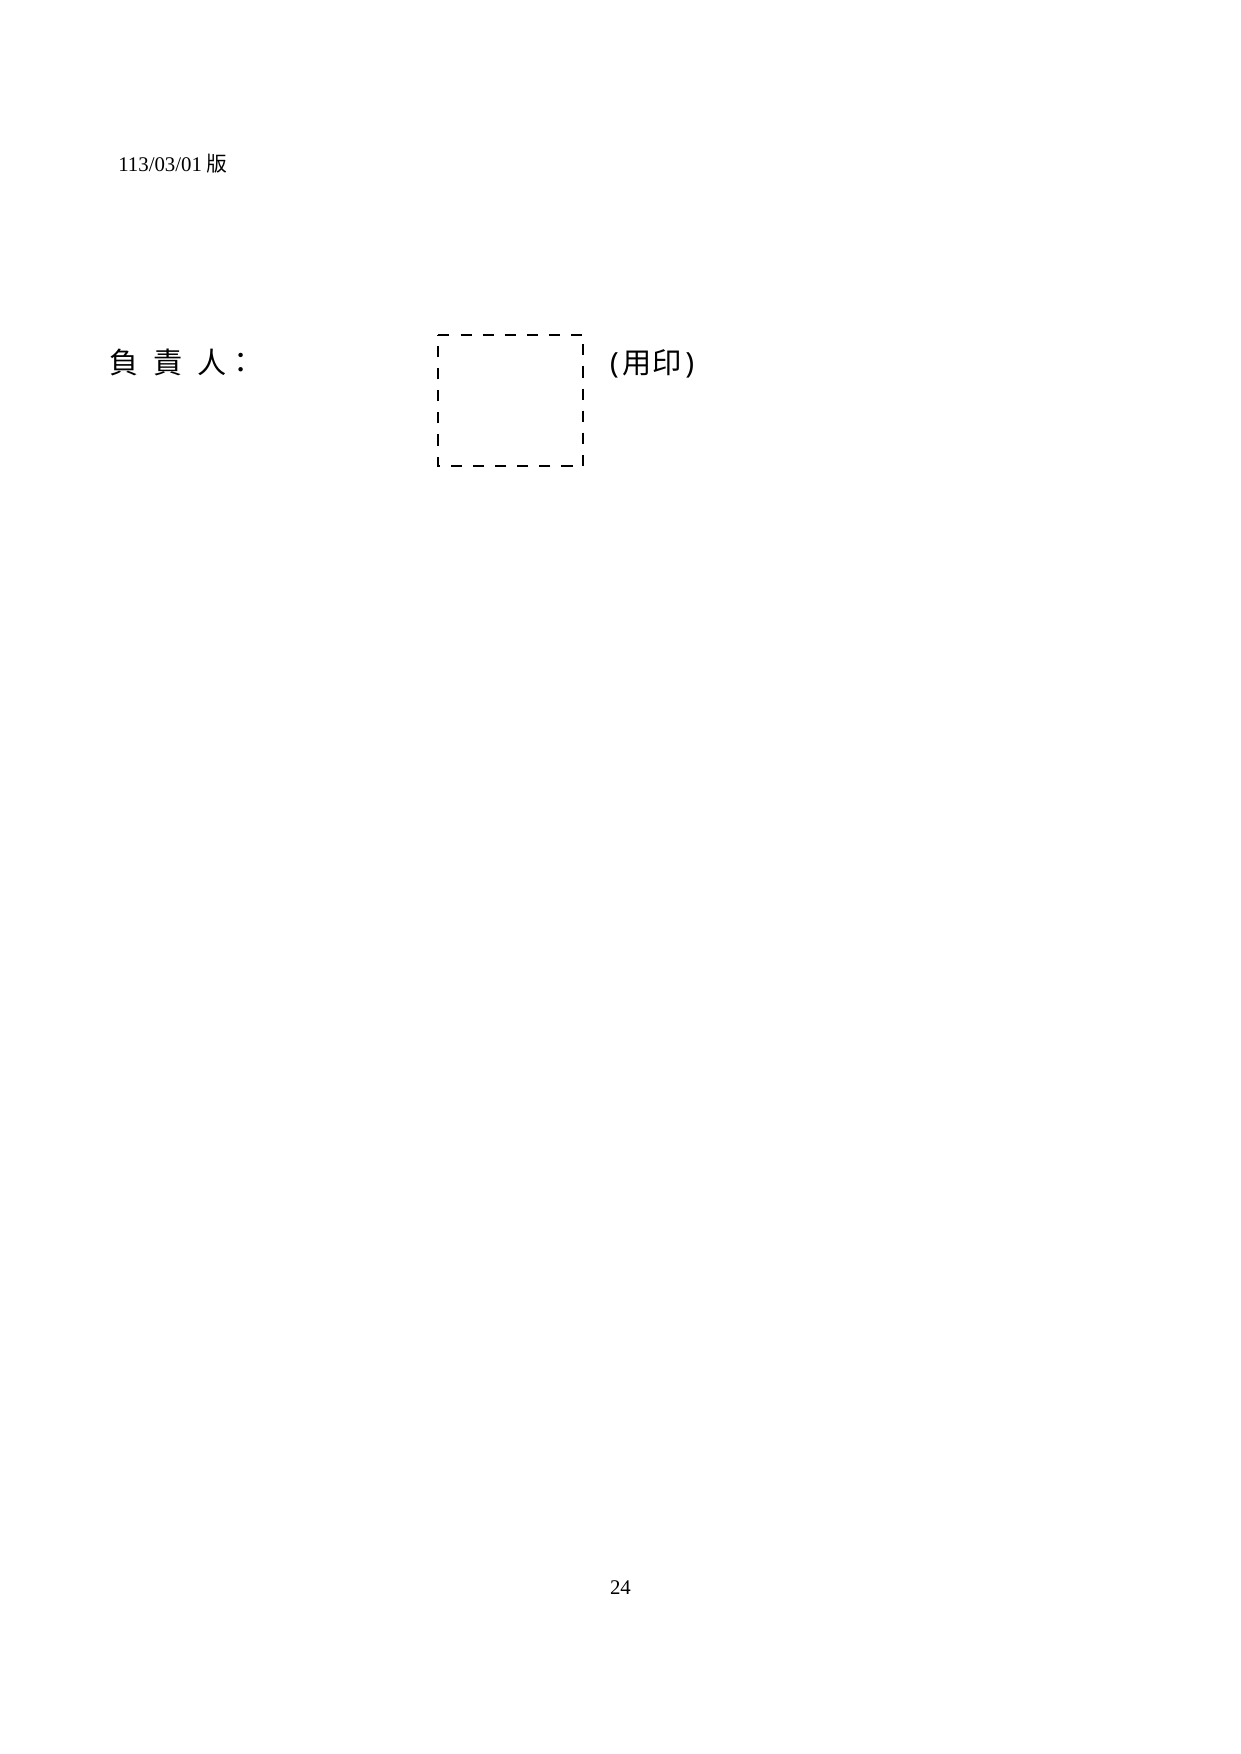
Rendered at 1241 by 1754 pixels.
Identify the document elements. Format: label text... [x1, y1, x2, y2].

text (用印) [583, 340, 1202, 382]
text 負 責 人： [109, 340, 438, 382]
